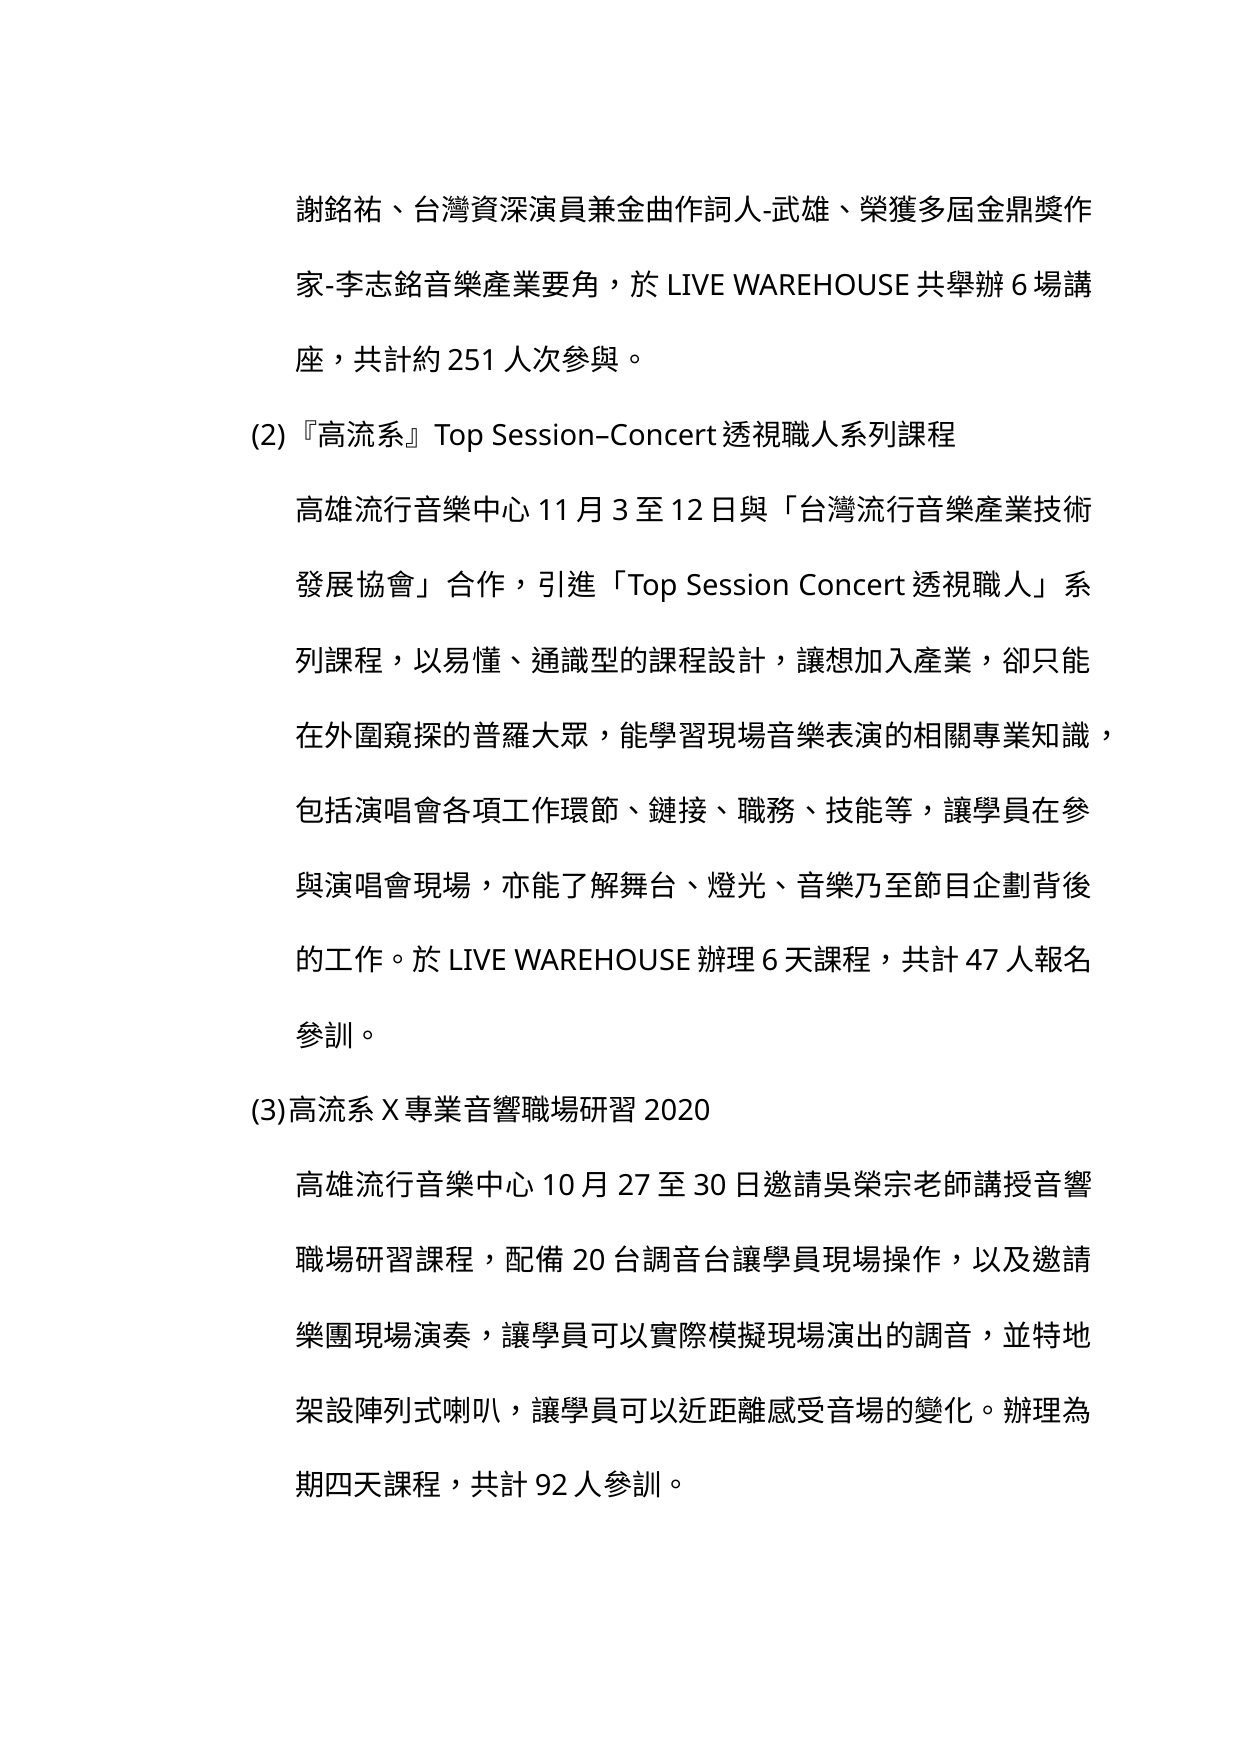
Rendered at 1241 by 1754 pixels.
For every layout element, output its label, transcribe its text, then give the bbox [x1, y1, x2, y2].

text (2) 『高流系』Top Session–Concert透視職人系列課程 [251, 389, 1092, 464]
text 高雄流行音樂中心10月27至30日邀請吳榮宗老師講授音響職場研習課程，配備20台調音台讓學員現場操作，以及邀請樂團現場演奏，讓學員可以實際模擬現場演出的調音，並特地架設陣列式喇叭，讓學員可以近距離感受音場的變化。辦理為期四天課程，共計92人參訓。 [295, 1139, 1092, 1514]
text 高雄流行音樂中心11月3至12日與「台灣流行音樂產業技術發展協會」合作，引進「Top Session Concert透視職人」系列課程，以易懂、通識型的課程設計，讓想加入產業，卻只能在外圍窺探的普羅大眾，能學習現場音樂表演的相關專業知識，包括演唱會各項工作環節、鏈接、職務、技能等，讓學員在參與演唱會現場，亦能了解舞台、燈光、音樂乃至節目企劃背後的工作。於LIVE WAREHOUSE辦理6天課程，共計47人報名參訓。 [295, 464, 1092, 1064]
text 謝銘祐、台灣資深演員兼金曲作詞人-武雄、榮獲多屆金鼎獎作家-李志銘音樂產業要角，於LIVE WAREHOUSE共舉辦6場講座，共計約251人次參與。 [295, 164, 1092, 389]
text (3) 高流系X專業音響職場研習2020 [251, 1064, 1092, 1139]
